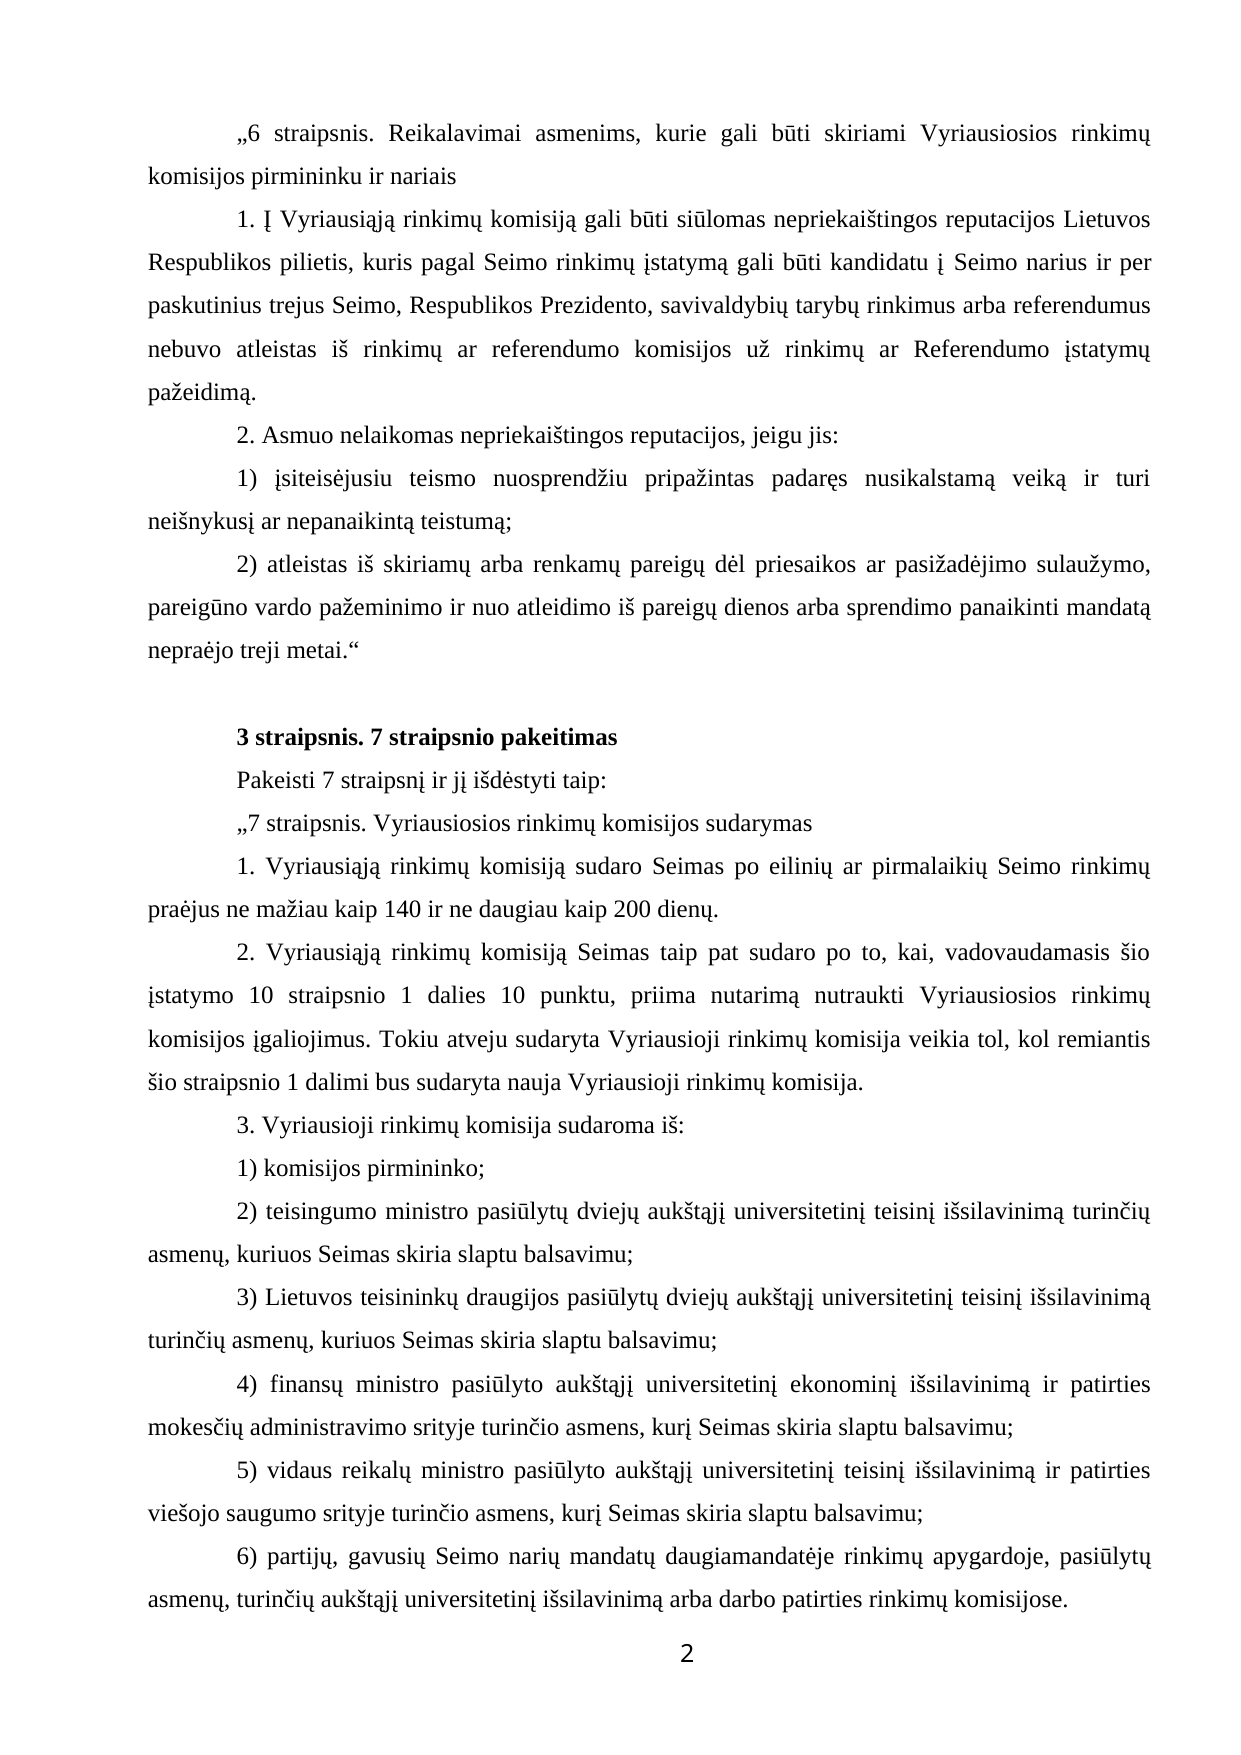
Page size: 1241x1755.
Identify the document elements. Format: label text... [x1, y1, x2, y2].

text „7 straipsnis. Vyriausiosios rinkimų komisijos sudarymas [148, 808, 1152, 837]
text 2) atleistas iš skiriamų arba renkamų pareigų dėl priesaikos ar pasižadėjimo sulaužymo, pareigūno vardo pažeminimo ir nuo atleidimo iš pareigų dienos arba sprendimo panaikinti mandatą nepraėjo treji metai.“ [148, 549, 1152, 664]
text „6 straipsnis. Reikalavimai asmenims, kurie gali būti skiriami Vyriausiosios rinkimų komisijos pirmininku ir nariais [148, 118, 1152, 190]
text 2. Asmuo nelaikomas nepriekaištingos reputacijos, jeigu jis: [148, 420, 1152, 449]
text 5) vidaus reikalų ministro pasiūlyto aukštąjį universitetinį teisinį išsilavinimą ir patirties viešojo saugumo srityje turinčio asmens, kurį Seimas skiria slaptu balsavimu; [148, 1455, 1152, 1527]
text 1) komisijos pirmininko; [148, 1153, 1152, 1182]
text 3 straipsnis. 7 straipsnio pakeitimas [148, 722, 1152, 751]
text 6) partijų, gavusių Seimo narių mandatų daugiamandatėje rinkimų apygardoje, pasiūlytų asmenų, turinčių aukštąjį universitetinį išsilavinimą arba darbo patirties rinkimų komisijose. [148, 1541, 1152, 1613]
text Pakeisti 7 straipsnį ir jį išdėstyti taip: [148, 765, 1152, 794]
text 2) teisingumo ministro pasiūlytų dviejų aukštąjį universitetinį teisinį išsilavinimą turinčių asmenų, kuriuos Seimas skiria slaptu balsavimu; [148, 1196, 1152, 1268]
text 3. Vyriausioji rinkimų komisija sudaroma iš: [148, 1110, 1152, 1139]
text 4) finansų ministro pasiūlyto aukštąjį universitetinį ekonominį išsilavinimą ir patirties mokesčių administravimo srityje turinčio asmens, kurį Seimas skiria slaptu balsavimu; [148, 1369, 1152, 1441]
text 3) Lietuvos teisininkų draugijos pasiūlytų dviejų aukštąjį universitetinį teisinį išsilavinimą turinčių asmenų, kuriuos Seimas skiria slaptu balsavimu; [148, 1282, 1152, 1354]
text 1) įsiteisėjusiu teismo nuosprendžiu pripažintas padaręs nusikalstamą veiką ir turi neišnykusį ar nepanaikintą teistumą; [148, 463, 1152, 535]
text 1. Į Vyriausiąją rinkimų komisiją gali būti siūlomas nepriekaištingos reputacijos Lietuvos Respublikos pilietis, kuris pagal Seimo rinkimų įstatymą gali būti kandidatu į Seimo narius ir per paskutinius trejus Seimo, Respublikos Prezidento, savivaldybių tarybų rinkimus arba referendumus nebuvo atleistas iš rinkimų ar referendumo komisijos už rinkimų ar Referendumo įstatymų pažeidimą. [148, 204, 1152, 406]
text 2. Vyriausiąją rinkimų komisiją Seimas taip pat sudaro po to, kai, vadovaudamasis šio įstatymo 10 straipsnio 1 dalies 10 punktu, priima nutarimą nutraukti Vyriausiosios rinkimų komisijos įgaliojimus. Tokiu atveju sudaryta Vyriausioji rinkimų komisija veikia tol, kol remiantis šio straipsnio 1 dalimi bus sudaryta nauja Vyriausioji rinkimų komisija. [148, 937, 1152, 1096]
text 1. Vyriausiąją rinkimų komisiją sudaro Seimas po eilinių ar pirmalaikių Seimo rinkimų praėjus ne mažiau kaip 140 ir ne daugiau kaip 200 dienų. [148, 851, 1152, 923]
